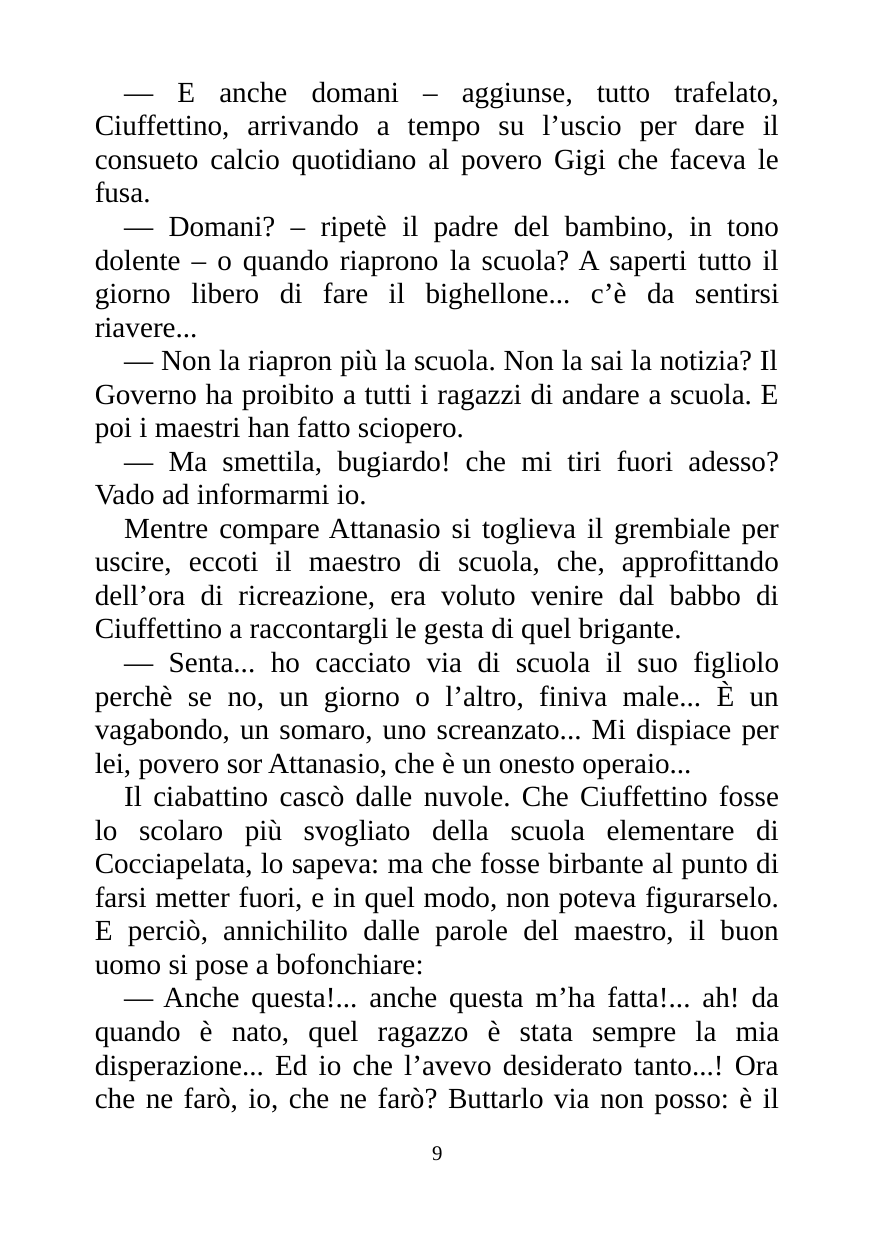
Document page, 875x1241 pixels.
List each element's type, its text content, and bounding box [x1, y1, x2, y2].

text Mentre compare Attanasio si toglieva il grembiale per uscire, eccoti il maestro di scuola, che, approfittando dell’ora di ricreazione, era voluto venire dal babbo di Ciuffettino a raccontargli le gesta di quel brigante. [94, 511, 779, 645]
text — Ma smettila, bugiardo! che mi tiri fuori adesso? Vado ad informarmi io. [94, 444, 779, 511]
text — Domani? – ripetè il padre del bambino, in tono dolente – o quando riaprono la scuola? A saperti tutto il giorno libero di fare il bighellone... c’è da sentirsi riavere... [94, 209, 779, 343]
text — E anche domani – aggiunse, tutto trafelato, Ciuffettino, arrivando a tempo su l’uscio per dare il consueto calcio quotidiano al povero Gigi che faceva le fusa. [94, 75, 779, 209]
text Il ciabattino cascò dalle nuvole. Che Ciuffettino fosse lo scolaro più svogliato della scuola elementare di Cocciapelata, lo sapeva: ma che fosse birbante al punto di farsi metter fuori, e in quel modo, non poteva figurarselo. E perciò, annichilito dalle parole del maestro, il buon uomo si pose a bofonchiare: [94, 779, 779, 981]
text — Anche questa!... anche questa m’ha fatta!... ah! da quando è nato, quel ragazzo è stata sempre la mia disperazione... Ed io che l’avevo desiderato tanto...! Ora che ne farò, io, che ne farò? Buttarlo via non posso: è il [94, 981, 779, 1115]
text — Senta... ho cacciato via di scuola il suo figliolo perchè se no, un giorno o l’altro, finiva male... È un vagabondo, un somaro, uno screanzato... Mi dispiace per lei, povero sor Attanasio, che è un onesto operaio... [94, 645, 779, 779]
text — Non la riapron più la scuola. Non la sai la notizia? Il Governo ha proibito a tutti i ragazzi di andare a scuola. E poi i maestri han fatto sciopero. [94, 343, 779, 444]
